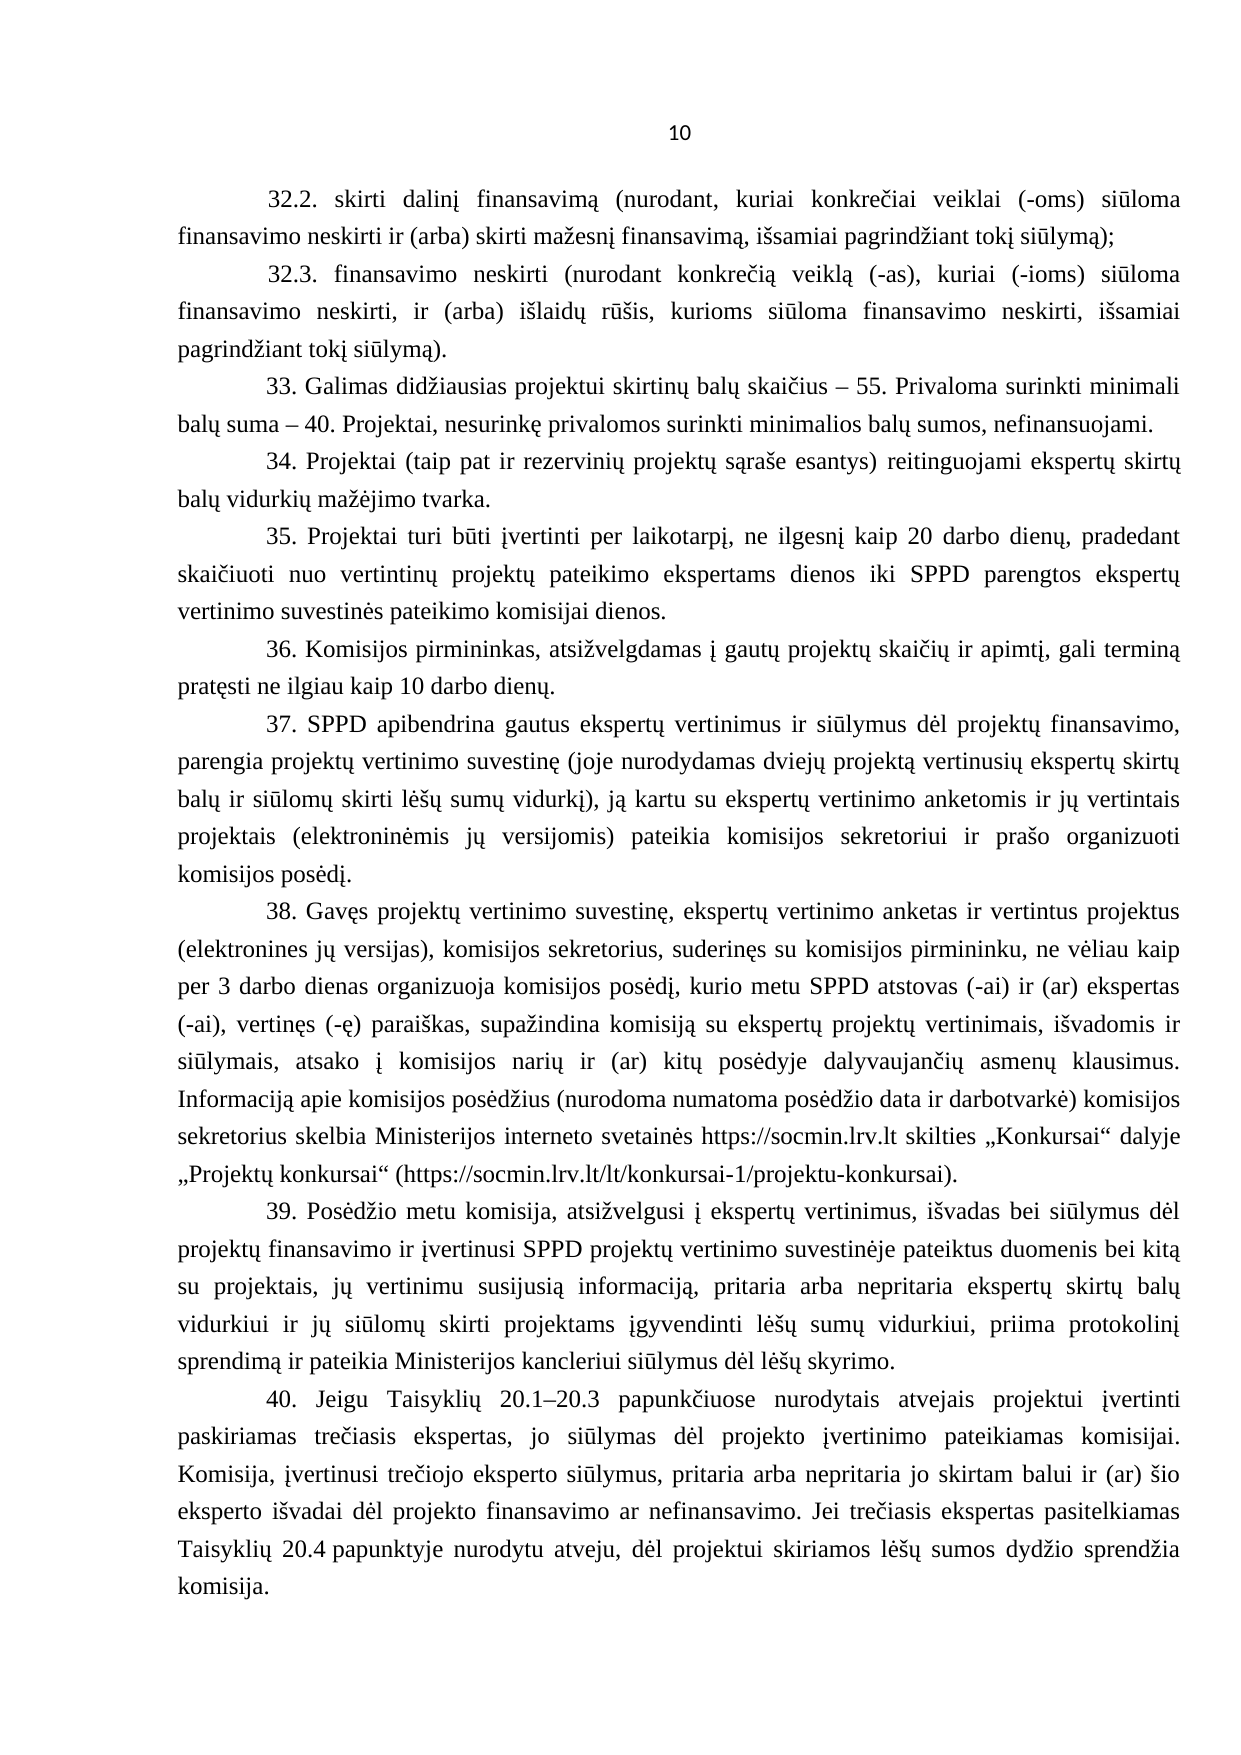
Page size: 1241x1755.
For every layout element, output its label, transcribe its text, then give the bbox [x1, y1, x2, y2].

text 38. Gavęs projektų vertinimo suvestinę, ekspertų vertinimo anketas ir vertintus projektus (elektronines jų versijas), komisijos sekretorius, suderinęs su komisijos pirmininku, ne vėliau kaip per 3 darbo dienas organizuoja komisijos posėdį, kurio metu SPPD atstovas (-ai) ir (ar) ekspertas (‑ai), vertinęs (-ę) paraiškas, supažindina komisiją su ekspertų projektų vertinimais, išvadomis ir siūlymais, atsako į komisijos narių ir (ar) kitų posėdyje dalyvaujančių asmenų klausimus. Informaciją apie komisijos posėdžius (nurodoma numatoma posėdžio data ir darbotvarkė) komisijos sekretorius skelbia Ministerijos interneto svetainės https://socmin.lrv.lt skilties „Konkursai“ dalyje „Projektų konkursai“ (https://socmin.lrv.lt/lt/konkursai-1/projektu-konkursai). [177, 887, 1181, 1187]
text 35. Projektai turi būti įvertinti per laikotarpį, ne ilgesnį kaip 20 darbo dienų, pradedant skaičiuoti nuo vertintinų projektų pateikimo ekspertams dienos iki SPPD parengtos ekspertų vertinimo suvestinės pateikimo komisijai dienos. [177, 512, 1181, 625]
text 39. Posėdžio metu komisija, atsižvelgusi į ekspertų vertinimus, išvadas bei siūlymus dėl projektų finansavimo ir įvertinusi SPPD projektų vertinimo suvestinėje pateiktus duomenis bei kitą su projektais, jų vertinimu susijusią informaciją, pritaria arba nepritaria ekspertų skirtų balų vidurkiui ir jų siūlomų skirti projektams įgyvendinti lėšų sumų vidurkiui, priima protokolinį sprendimą ir pateikia Ministerijos kancleriui siūlymus dėl lėšų skyrimo. [177, 1187, 1181, 1375]
text 32.2. skirti dalinį finansavimą (nurodant, kuriai konkrečiai veiklai (-oms) siūloma finansavimo neskirti ir (arba) skirti mažesnį finansavimą, išsamiai pagrindžiant tokį siūlymą); [177, 175, 1181, 250]
text 40. Jeigu Taisyklių 20.1–20.3 papunkčiuose nurodytais atvejais projektui įvertinti paskiriamas trečiasis ekspertas, jo siūlymas dėl projekto įvertinimo pateikiamas komisijai. Komisija, įvertinusi trečiojo eksperto siūlymus, pritaria arba nepritaria jo skirtam balui ir (ar) šio eksperto išvadai dėl projekto finansavimo ar nefinansavimo. Jei trečiasis ekspertas pasitelkiamas Taisyklių 20.4 papunktyje nurodytu atveju, dėl projektui skiriamos lėšų sumos dydžio sprendžia komisija. [177, 1375, 1181, 1600]
text 32.3. finansavimo neskirti (nurodant konkrečią veiklą (-as), kuriai (-ioms) siūloma finansavimo neskirti, ir (arba) išlaidų rūšis, kurioms siūloma finansavimo neskirti, išsamiai pagrindžiant tokį siūlymą). [177, 250, 1181, 362]
text 36. Komisijos pirmininkas, atsižvelgdamas į gautų projektų skaičių ir apimtį, gali terminą pratęsti ne ilgiau kaip 10 darbo dienų. [177, 625, 1181, 700]
text 34. Projektai (taip pat ir rezervinių projektų sąraše esantys) reitinguojami ekspertų skirtų balų vidurkių mažėjimo tvarka. [177, 437, 1181, 512]
text 37. SPPD apibendrina gautus ekspertų vertinimus ir siūlymus dėl projektų finansavimo, parengia projektų vertinimo suvestinę (joje nurodydamas dviejų projektą vertinusių ekspertų skirtų balų ir siūlomų skirti lėšų sumų vidurkį), ją kartu su ekspertų vertinimo anketomis ir jų vertintais projektais (elektroninėmis jų versijomis) pateikia komisijos sekretoriui ir prašo organizuoti komisijos posėdį. [177, 700, 1181, 887]
text 33. Galimas didžiausias projektui skirtinų balų skaičius – 55. Privaloma surinkti minimali balų suma – 40. Projektai, nesurinkę privalomos surinkti minimalios balų sumos, nefinansuojami. [177, 362, 1181, 437]
